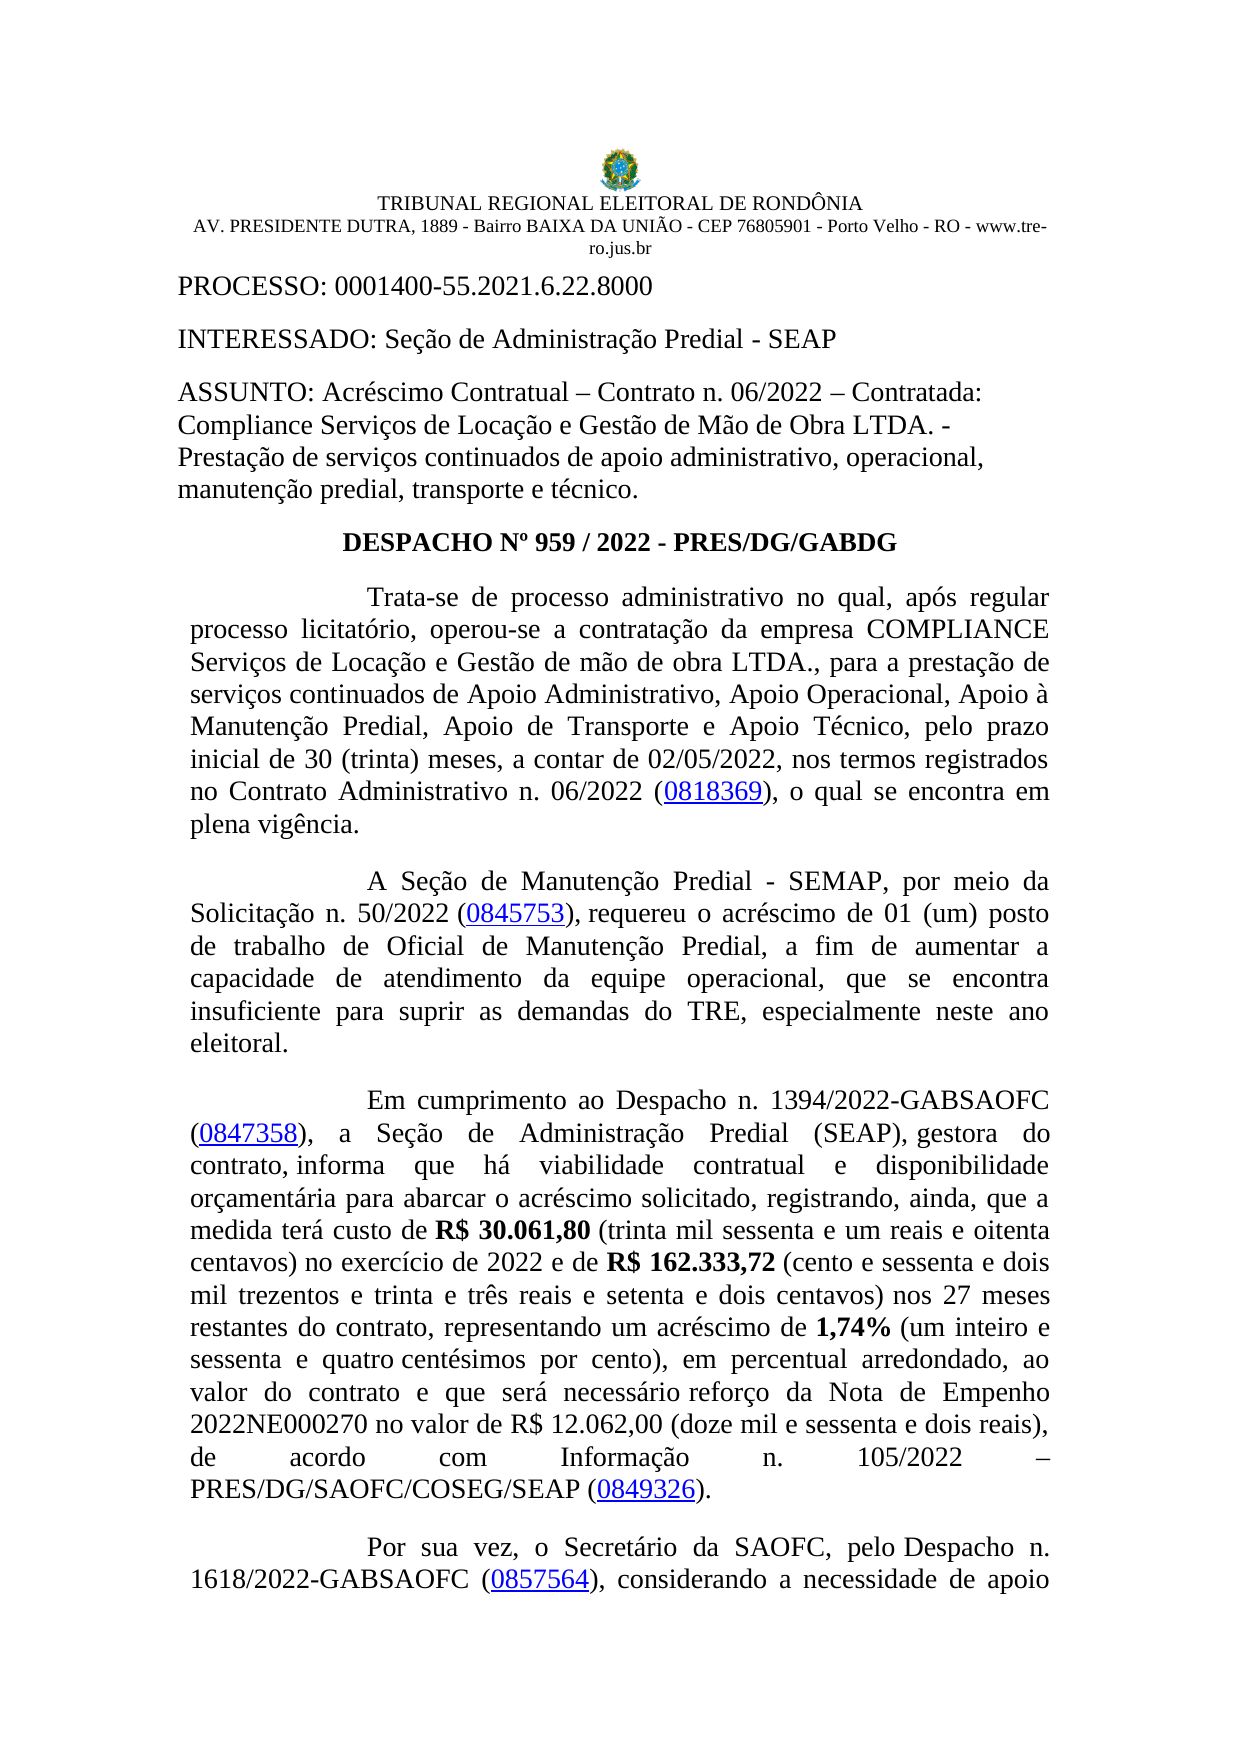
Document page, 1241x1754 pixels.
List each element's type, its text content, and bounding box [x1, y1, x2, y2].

text A Seção de Manutenção Predial - SEMAP, por meio da Solicitação n. 50/2022 (0845753), requereu o acréscimo de 01 (um) posto de trabalho de Oficial de Manutenção Predial, a fim de aumentar a capacidade de atendimento da equipe operacional, que se encontra insuficiente para suprir as demandas do TRE, especialmente neste ano eleitoral. [190, 864, 1051, 1058]
text Por sua vez, o Secretário da SAOFC, pelo Despacho n. 1618/2022-GABSAOFC (0857564), considerando a necessidade de apoio [190, 1529, 1051, 1594]
text Em cumprimento ao Despacho n. 1394/2022-GABSAOFC (0847358), a Seção de Administração Predial (SEAP), gestora do contrato, informa que há viabilidade contratual e disponibilidade orçamentária para abarcar o acréscimo solicitado, registrando, ainda, que a medida terá custo de R$ 30.061,80 (trinta mil sessenta e um reais e oitenta centavos) no exercício de 2022 e de R$ 162.333,72 (cento e sessenta e dois mil trezentos e trinta e três reais e setenta e dois centavos) nos 27 meses restantes do contrato, representando um acréscimo de 1,74% (um inteiro e sessenta e quatro centésimos por cento), em percentual arredondado, ao valor do contrato e que será necessário reforço da Nota de Empenho 2022NE000270 no valor de R$ 12.062,00 (doze mil e sessenta e dois reais), de acordo com Informação n. 105/2022 – PRES/DG/SAOFC/COSEG/SEAP (0849326). [190, 1083, 1051, 1504]
text AV. PRESIDENTE DUTRA, 1889 - Bairro BAIXA DA UNIÃO - CEP 76805901 - Porto Velho - RO - www.tre-ro.jus.br [177, 215, 1063, 258]
text ASSUNTO: Acréscimo Contratual – Contrato n. 06/2022 – Contratada: Compliance Serviços de Locação e Gestão de Mão de Obra LTDA. - Prestação de serviços continuados de apoio administrativo, operacional, manutenção predial, transporte e técnico. [177, 375, 1063, 505]
text PROCESSO: 0001400-55.2021.6.22.8000 [177, 269, 1063, 301]
text Trata-se de processo administrativo no qual, após regular processo licitatório, operou-se a contratação da empresa COMPLIANCE Serviços de Locação e Gestão de mão de obra LTDA., para a prestação de serviços continuados de Apoio Administrativo, Apoio Operacional, Apoio à Manutenção Predial, Apoio de Transporte e Apoio Técnico, pelo prazo inicial de 30 (trinta) meses, a contar de 02/05/2022, nos termos registrados no Contrato Administrativo n. 06/2022 (0818369), o qual se encontra em plena vigência. [190, 580, 1051, 839]
text INTERESSADO: Seção de Administração Predial - SEAP [177, 322, 1063, 354]
text TRIBUNAL REGIONAL ELEITORAL DE RONDÔNIA [177, 191, 1063, 215]
text Despacho Nº 959 / 2022 - PRES/DG/GABDG [177, 526, 1063, 557]
